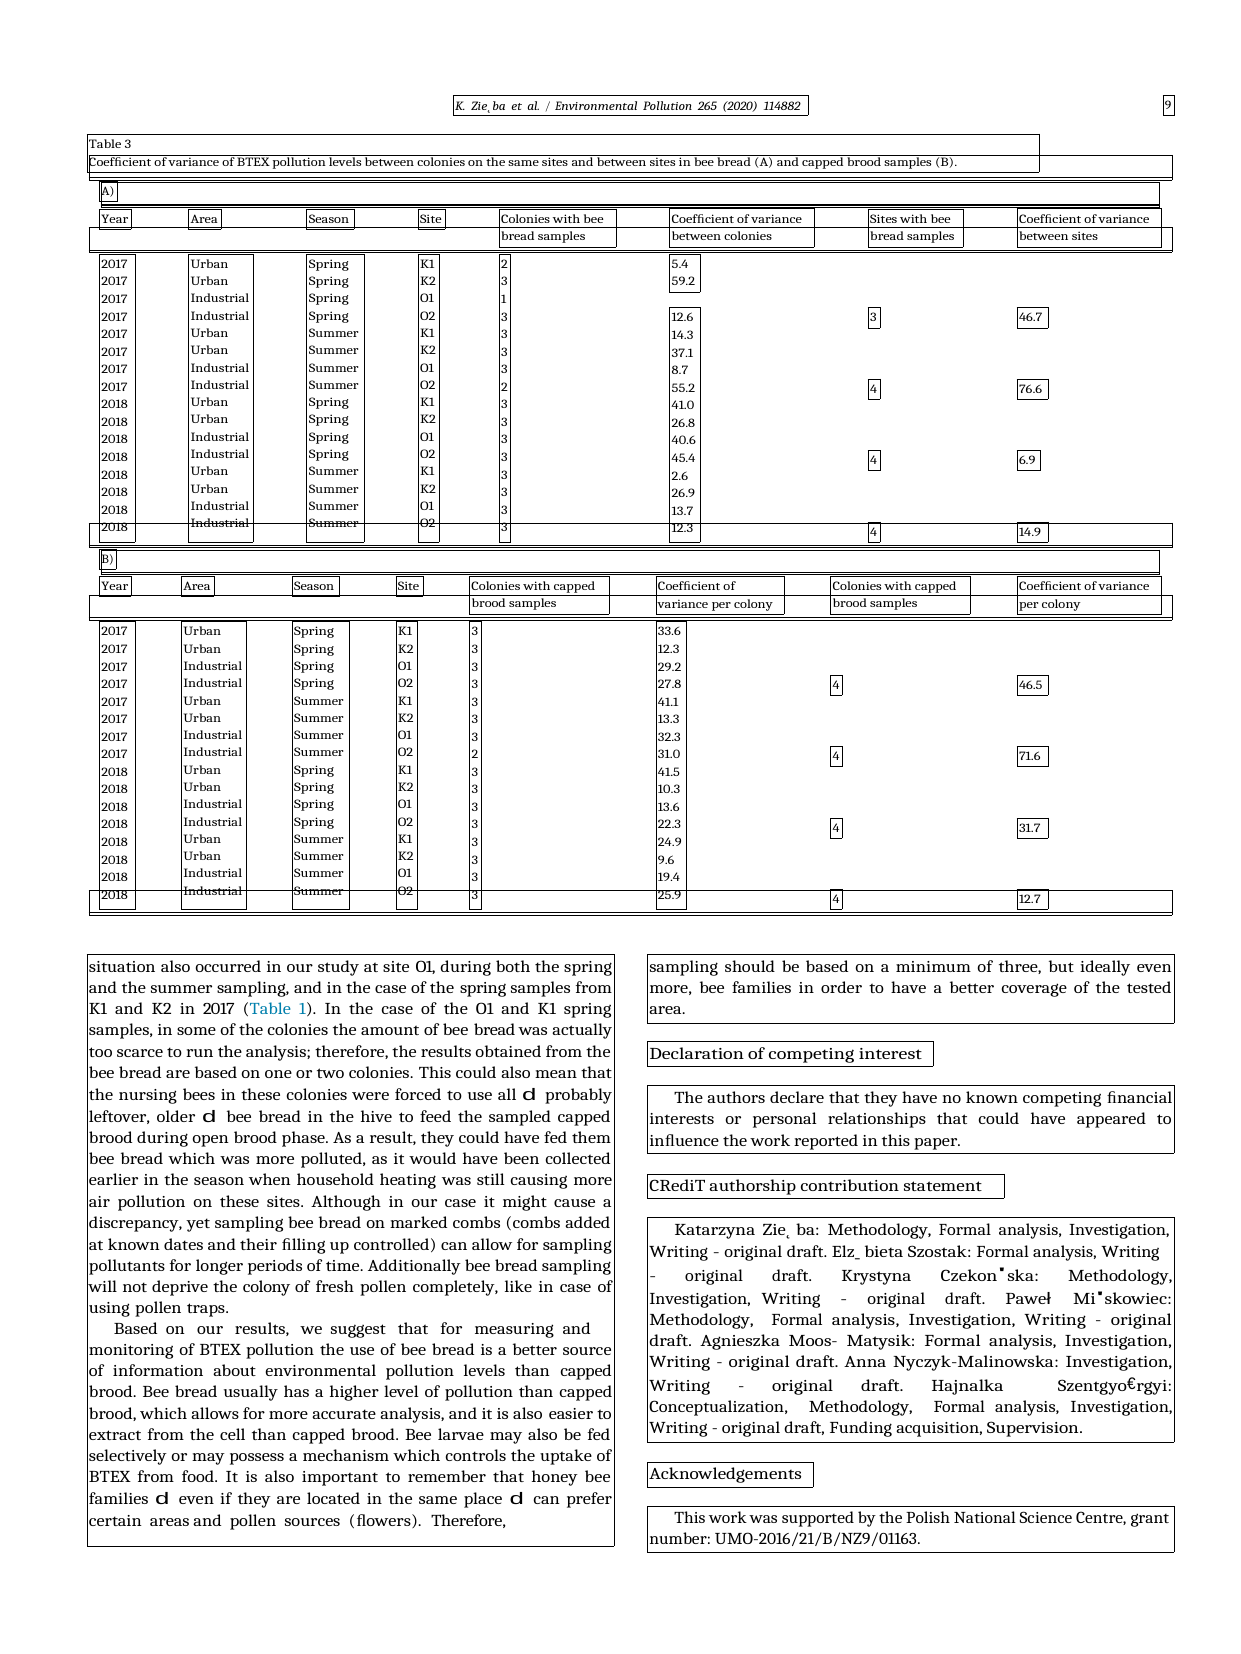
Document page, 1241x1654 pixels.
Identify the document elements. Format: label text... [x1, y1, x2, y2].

text 3 [471, 765, 481, 779]
text 2018 [101, 468, 134, 482]
text per colony [1019, 596, 1161, 611]
text Season [309, 212, 354, 226]
text 3 [501, 524, 510, 535]
text 2017 [101, 730, 134, 744]
text 3 [501, 274, 510, 289]
text B) [102, 552, 116, 566]
text between colonies [671, 228, 814, 244]
text 2 [501, 257, 510, 271]
text 2018 [101, 818, 134, 832]
text Urban Urban Industrial Industrial Urban Urban Industrial Industrial Urban Urban Industrial Industrial Urban Urban Industrial Industrial [183, 624, 246, 890]
text 14.9 [1019, 525, 1047, 539]
text 2018 [101, 450, 134, 464]
text 2018 [101, 415, 134, 429]
text Coefﬁcient of variance [671, 212, 814, 227]
text 3 [471, 677, 481, 692]
text 3 [501, 327, 510, 342]
text brood samples [832, 596, 970, 611]
text Coefﬁcient of [658, 579, 784, 595]
text 6.9 [1019, 453, 1040, 468]
text 1 [501, 292, 510, 307]
text 2017 [101, 345, 134, 359]
text K1 K2 O1 O2 K1 K2 O1 O2 K1 K2 O1 O2 K1 K2 O1 O2 [420, 257, 437, 523]
text 2018 [101, 398, 134, 412]
text 4 [870, 382, 879, 396]
text 2017 [101, 712, 134, 727]
text 59.2 [671, 274, 700, 289]
text Acknowledgements [649, 1465, 813, 1484]
text 3 [471, 800, 481, 814]
text Site [420, 212, 445, 226]
text 33.6 [658, 624, 686, 639]
text 10.3 [658, 783, 686, 797]
text 4 [832, 821, 842, 835]
text 2018 [101, 765, 134, 779]
text Year [101, 212, 131, 226]
text 2017 [101, 310, 134, 324]
text 37.1 [671, 346, 700, 360]
text Based on our results, we suggest that for measuring and [114, 1320, 614, 1338]
text 71.6 [1019, 749, 1047, 764]
text 2018 [101, 783, 134, 797]
text 5.4 [671, 257, 700, 271]
text 41.1 [658, 695, 686, 709]
text 2018 [101, 891, 134, 902]
text Declaration of competing interest [649, 1044, 933, 1063]
text 19.4 [658, 870, 686, 885]
text 55.2 [671, 381, 700, 395]
text 2017 [101, 624, 134, 639]
text 3 [471, 891, 481, 902]
text Coefﬁcient of variance [1019, 212, 1161, 227]
text - original draft. Krystyna Czekon'ska: Methodology, Investigation, Writing - original draft. Paweł Mi'skowiec: Methodology, Formal analysis, Investigation, Writing - original draft. Agnieszka Moos- Matysik: Formal analysis, Investigation, Writing - original draft. Anna Nyczyk-Malinowska: Investigation, Writing - original draft. Hajnalka Szentgyo€rgyi: Conceptualization, Methodology, Formal analysis, Investigation, Writing - original draft, Funding acquisition, Supervision. [649, 1264, 1172, 1438]
text situation also occurred in our study at site O1, during both the spring and the summer sampling, and in the case of the spring samples from K1 and K2 in 2017 (Table 1). In the case of the O1 and K1 spring samples, in some of the colonies the amount of bee bread was actually too scarce to run the analysis; therefore, the results obtained from the bee bread are based on one or two colonies. This could also mean that the nursing bees in these colonies were forced to use all d probably leftover, older d bee bread in the hive to feed the sampled capped brood during open brood phase. As a result, they could have fed them bee bread which was more polluted, as it would have been collected earlier in the season when household heating was still causing more air pollution on these sites. Although in our case it might cause a discrepancy, yet sampling bee bread on marked combs (combs added at known dates and their ﬁlling up controlled) can allow for sampling pollutants for longer periods of time. Additionally bee bread sampling will not deprive the colony of fresh pollen completely, like in case of using pollen traps. [89, 957, 612, 1318]
text 31.7 [1019, 821, 1047, 835]
text bread samples [501, 228, 616, 244]
text 27.8 [658, 677, 686, 692]
text Coefﬁcient of variance [1019, 579, 1161, 595]
text 3 [501, 433, 510, 447]
text CRediT authorship contribution statement [649, 1176, 1004, 1195]
text 3 [471, 660, 481, 674]
text 2018 [101, 524, 134, 535]
text Season [294, 579, 339, 594]
text 13.6 [658, 800, 686, 814]
text 3 [501, 485, 510, 500]
text 12.3 [671, 524, 700, 536]
text 26.8 [671, 416, 700, 430]
text 25.9 [658, 891, 686, 902]
text 9.6 [658, 853, 686, 867]
text Spring Spring Spring Spring Summer Summer Summer Summer Spring Spring Spring Spring Summer Summer Summer Summer [294, 624, 348, 890]
text Area [183, 579, 214, 594]
text 2017 [101, 327, 134, 342]
text 31.0 [658, 747, 686, 762]
text 3 [471, 853, 481, 867]
text 4 [832, 892, 842, 907]
text 4 [832, 749, 842, 764]
text The authors declare that they have no known competing ﬁnancial interests or personal relationships that could have appeared to inﬂuence the work reported in this paper. [649, 1088, 1172, 1151]
text 41.5 [658, 765, 686, 779]
text 3 [471, 870, 481, 885]
text Year [101, 579, 131, 594]
text Katarzyna Zie˛ ba: Methodology, Formal analysis, Investigation, Writing - original draft. Elz_ bieta Szostak: Formal analysis, Writing [649, 1220, 1172, 1262]
text 2 [501, 380, 510, 394]
text 2017 [101, 380, 134, 394]
text variance per colony [658, 596, 784, 611]
text 2018 [101, 800, 134, 814]
text 2017 [101, 257, 134, 271]
text A) [102, 184, 117, 199]
text 3 [471, 783, 481, 797]
text 3 [501, 345, 510, 359]
text bread samples [870, 228, 963, 244]
text 4 [832, 678, 842, 692]
text This work was supported by the Polish National Science Centre, grant number: UMO-2016/21/B/NZ9/01163. [649, 1508, 1174, 1549]
text 3 [471, 730, 481, 744]
text 3 [501, 310, 510, 324]
text 2017 [101, 660, 134, 674]
text 40.6 [671, 433, 700, 448]
text sampling should be based on a minimum of three, but ideally even more, bee families in order to have a better coverage of the tested area. [649, 957, 1172, 1019]
text 2017 [101, 642, 134, 656]
text 9 [1164, 98, 1174, 113]
text 3 [501, 362, 510, 377]
text 2017 [101, 362, 134, 377]
text 45.4 [671, 451, 700, 466]
text Site [398, 579, 423, 594]
text 3 [501, 468, 510, 482]
text 2017 [101, 747, 134, 762]
text 3 [501, 415, 510, 429]
text 26.9 [671, 486, 700, 501]
text 46.5 [1019, 678, 1047, 692]
text 2018 [101, 503, 134, 517]
text 3 [870, 311, 879, 325]
text 13.7 [671, 504, 700, 518]
text 13.3 [658, 712, 686, 727]
text 2.6 [671, 469, 700, 483]
text 41.0 [671, 398, 700, 413]
text 2018 [101, 433, 134, 447]
text monitoring of BTEX pollution the use of bee bread is a better source of information about environmental pollution levels than capped brood. Bee bread usually has a higher level of pollution than capped brood, which allows for more accurate analysis, and it is also easier to extract from the cell than capped brood. Bee larvae may also be fed selectively or may possess a mechanism which controls the uptake of BTEX from food. It is also important to remember that honey bee families d even if they are located in the same place d can prefer certain areas and pollen sources (ﬂowers). Therefore, [89, 1340, 612, 1531]
text 3 [501, 450, 510, 464]
text 3 [501, 398, 510, 412]
text 2017 [101, 677, 134, 692]
text 32.3 [658, 730, 686, 744]
text 22.3 [658, 818, 686, 832]
text 8.7 [671, 363, 700, 378]
text 46.7 [1019, 311, 1047, 325]
text Spring Spring Spring Spring Summer Summer Summer Summer Spring Spring Spring Spring Summer Summer Summer Summer [309, 257, 362, 523]
text 12.3 [658, 642, 686, 656]
text 2018 [101, 835, 134, 850]
text 24.9 [658, 835, 686, 850]
text Coefﬁcient of variance of BTEX pollution levels between colonies on the same sites and between sites in bee bread (A) and capped brood samples (B). [90, 156, 1039, 169]
text K. Zie˛ba et al. / Environmental Pollution 265 (2020) 114882 [455, 98, 808, 113]
text 2018 [101, 853, 134, 867]
text 2018 [101, 485, 134, 500]
text 2017 [101, 274, 134, 289]
text 3 [471, 695, 481, 709]
text 2017 [101, 292, 134, 307]
text Colonies with capped [832, 579, 970, 595]
text 3 [471, 624, 481, 639]
text 12.6 [671, 311, 700, 325]
text Table 3 [89, 137, 1039, 151]
text Urban Urban Industrial Industrial Urban Urban Industrial Industrial Urban Urban Industrial Industrial Urban Urban Industrial Industrial [190, 257, 253, 523]
text 2017 [101, 695, 134, 709]
text K1 K2 O1 O2 K1 K2 O1 O2 K1 K2 O1 O2 K1 K2 O1 O2 [398, 624, 415, 890]
text 12.7 [1019, 892, 1047, 907]
text Colonies with bee [501, 212, 616, 227]
text 4 [870, 453, 879, 468]
text 3 [471, 835, 481, 850]
text 2 [471, 747, 481, 762]
text 4 [870, 525, 879, 539]
text 14.3 [671, 328, 700, 342]
text 29.2 [658, 660, 686, 674]
text brood samples [471, 596, 609, 611]
text Sites with bee [870, 212, 963, 227]
text 3 [471, 712, 481, 727]
text between sites [1019, 228, 1161, 244]
text Colonies with capped [471, 579, 609, 595]
text 76.6 [1019, 382, 1047, 396]
text 3 [501, 503, 510, 517]
text 2018 [101, 870, 134, 885]
text 3 [471, 642, 481, 656]
text Area [190, 212, 221, 226]
text 3 [471, 818, 481, 832]
